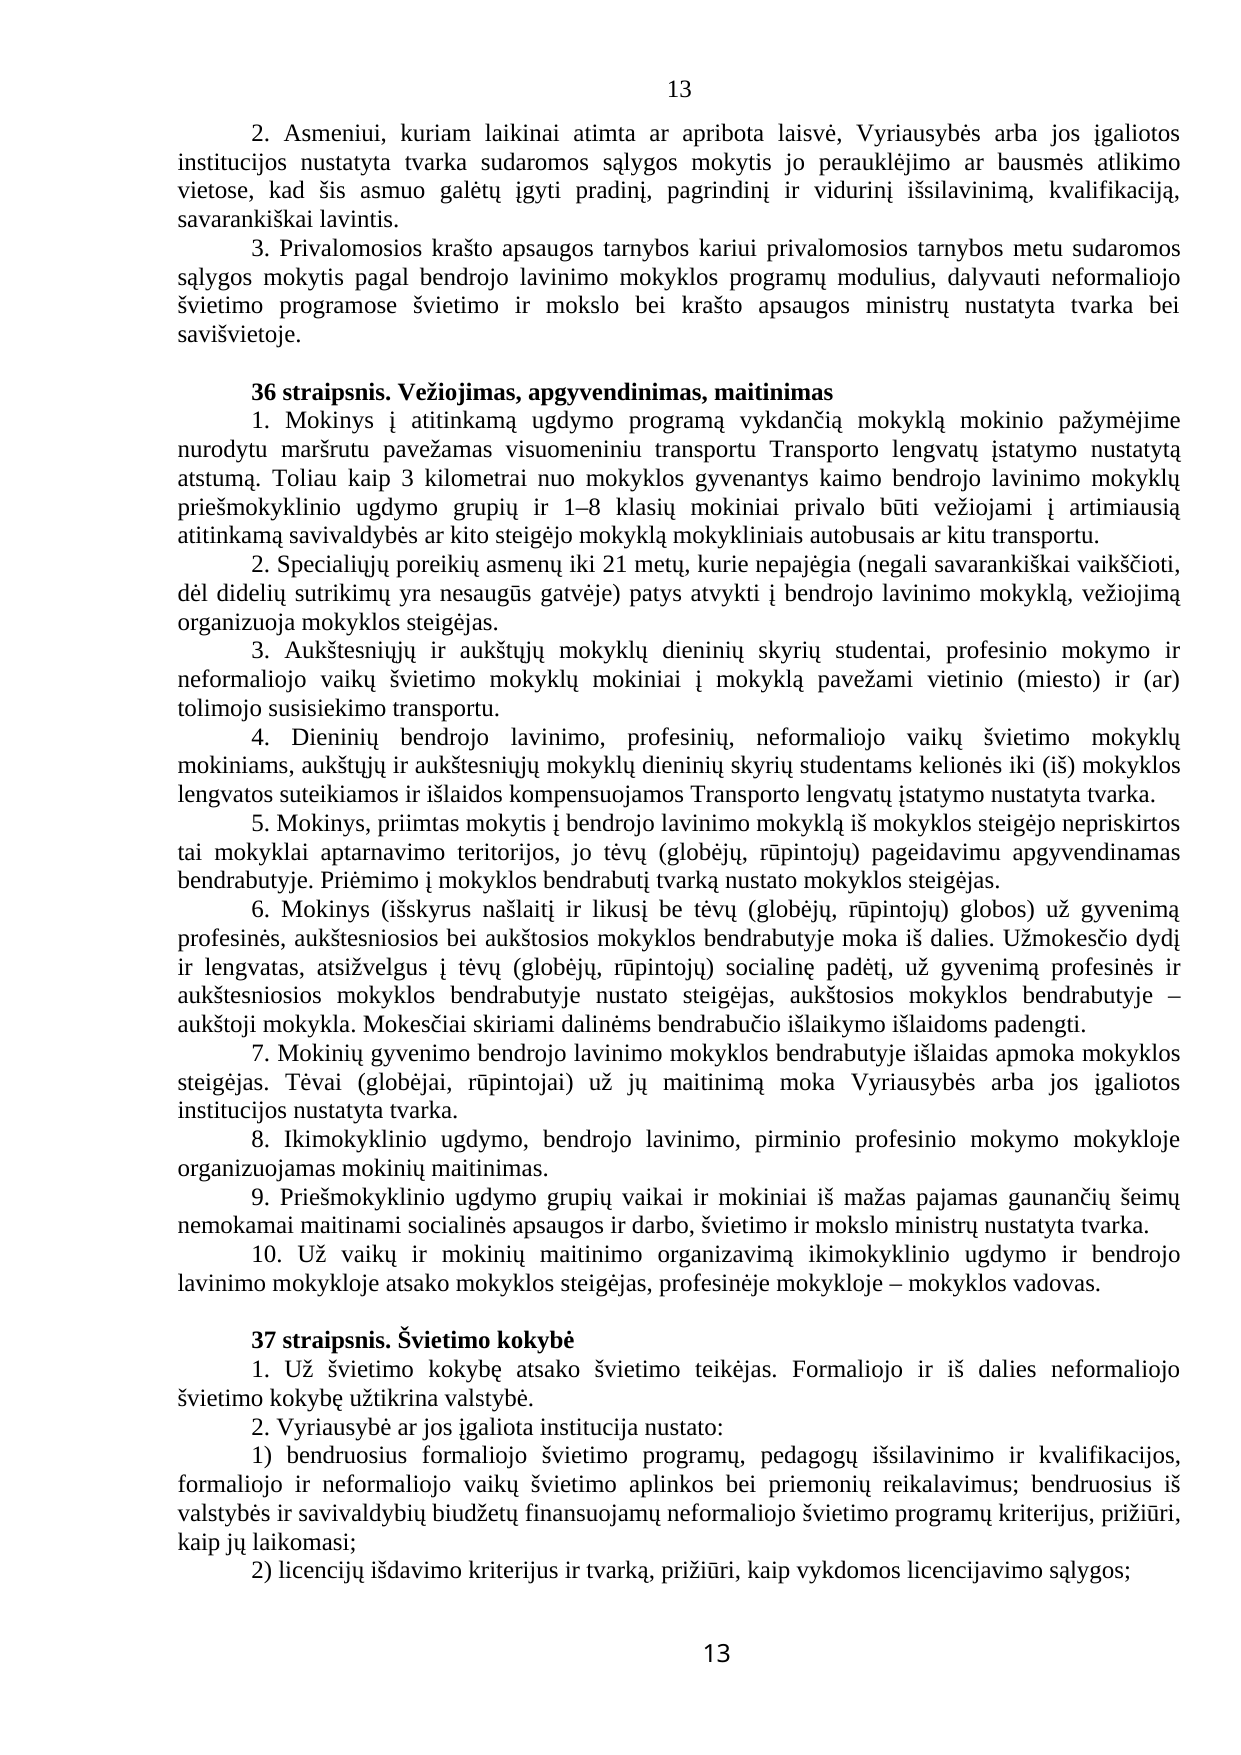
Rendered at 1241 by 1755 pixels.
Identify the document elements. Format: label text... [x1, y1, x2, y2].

text 2) licencijų išdavimo kriterijus ir tvarką, prižiūri, kaip vykdomos licencijavimo sąlygos; [177, 1556, 1181, 1584]
text 2. Asmeniui, kuriam laikinai atimta ar apribota laisvė, Vyriausybės arba jos įgaliotos institucijos nustatyta tvarka sudaromos sąlygos mokytis jo perauklėjimo ar bausmės atlikimo vietose, kad šis asmuo galėtų įgyti pradinį, pagrindinį ir vidurinį išsilavinimą, kvalifikaciją, savarankiškai lavintis. [177, 118, 1181, 233]
text 2. Specialiųjų poreikių asmenų iki 21 metų, kurie nepajėgia (negali savarankiškai vaikščioti, dėl didelių sutrikimų yra nesaugūs gatvėje) patys atvykti į bendrojo lavinimo mokyklą, vežiojimą organizuoja mokyklos steigėjas. [177, 549, 1181, 636]
text 1. Už švietimo kokybę atsako švietimo teikėjas. Formaliojo ir iš dalies neformaliojo švietimo kokybę užtikrina valstybė. [177, 1354, 1181, 1412]
text 4. Dieninių bendrojo lavinimo, profesinių, neformaliojo vaikų švietimo mokyklų mokiniams, aukštųjų ir aukštesniųjų mokyklų dieninių skyrių studentams kelionės iki (iš) mokyklos lengvatos suteikiamos ir išlaidos kompensuojamos Transporto lengvatų įstatymo nustatyta tvarka. [177, 722, 1181, 808]
text 37 straipsnis. Švietimo kokybė [177, 1326, 1181, 1354]
text 2. Vyriausybė ar jos įgaliota institucija nustato: [177, 1412, 1181, 1441]
text 3. Aukštesniųjų ir aukštųjų mokyklų dieninių skyrių studentai, profesinio mokymo ir neformaliojo vaikų švietimo mokyklų mokiniai į mokyklą pavežami vietinio (miesto) ir (ar) tolimojo susisiekimo transportu. [177, 636, 1181, 722]
text 6. Mokinys (išskyrus našlaitį ir likusį be tėvų (globėjų, rūpintojų) globos) už gyvenimą profesinės, aukštesniosios bei aukštosios mokyklos bendrabutyje moka iš dalies. Užmokesčio dydį ir lengvatas, atsižvelgus į tėvų (globėjų, rūpintojų) socialinę padėtį, už gyvenimą profesinės ir aukštesniosios mokyklos bendrabutyje nustato steigėjas, aukštosios mokyklos bendrabutyje – aukštoji mokykla. Mokesčiai skiriami dalinėms bendrabučio išlaikymo išlaidoms padengti. [177, 894, 1181, 1038]
text 1. Mokinys į atitinkamą ugdymo programą vykdančią mokyklą mokinio pažymėjime nurodytu maršrutu pavežamas visuomeniniu transportu Transporto lengvatų įstatymo nustatytą atstumą. Toliau kaip 3 kilometrai nuo mokyklos gyvenantys kaimo bendrojo lavinimo mokyklų priešmokyklinio ugdymo grupių ir 1–8 klasių mokiniai privalo būti vežiojami į artimiausią atitinkamą savivaldybės ar kito steigėjo mokyklą mokykliniais autobusais ar kitu transportu. [177, 406, 1181, 549]
text 1) bendruosius formaliojo švietimo programų, pedagogų išsilavinimo ir kvalifikacijos, formaliojo ir neformaliojo vaikų švietimo aplinkos bei priemonių reikalavimus; bendruosius iš valstybės ir savivaldybių biudžetų finansuojamų neformaliojo švietimo programų kriterijus, prižiūri, kaip jų laikomasi; [177, 1441, 1181, 1556]
text 8. Ikimokyklinio ugdymo, bendrojo lavinimo, pirminio profesinio mokymo mokykloje organizuojamas mokinių maitinimas. [177, 1124, 1181, 1182]
text 7. Mokinių gyvenimo bendrojo lavinimo mokyklos bendrabutyje išlaidas apmoka mokyklos steigėjas. Tėvai (globėjai, rūpintojai) už jų maitinimą moka Vyriausybės arba jos įgaliotos institucijos nustatyta tvarka. [177, 1038, 1181, 1124]
text 5. Mokinys, priimtas mokytis į bendrojo lavinimo mokyklą iš mokyklos steigėjo nepriskirtos tai mokyklai aptarnavimo teritorijos, jo tėvų (globėjų, rūpintojų) pageidavimu apgyvendinamas bendrabutyje. Priėmimo į mokyklos bendrabutį tvarką nustato mokyklos steigėjas. [177, 808, 1181, 894]
text 36 straipsnis. Vežiojimas, apgyvendinimas, maitinimas [177, 377, 1181, 406]
text 9. Priešmokyklinio ugdymo grupių vaikai ir mokiniai iš mažas pajamas gaunančių šeimų nemokamai maitinami socialinės apsaugos ir darbo, švietimo ir mokslo ministrų nustatyta tvarka. [177, 1182, 1181, 1239]
text 10. Už vaikų ir mokinių maitinimo organizavimą ikimokyklinio ugdymo ir bendrojo lavinimo mokykloje atsako mokyklos steigėjas, profesinėje mokykloje – mokyklos vadovas. [177, 1239, 1181, 1297]
text 3. Privalomosios krašto apsaugos tarnybos kariui privalomosios tarnybos metu sudaromos sąlygos mokytis pagal bendrojo lavinimo mokyklos programų modulius, dalyvauti neformaliojo švietimo programose švietimo ir mokslo bei krašto apsaugos ministrų nustatyta tvarka bei savišvietoje. [177, 233, 1181, 348]
